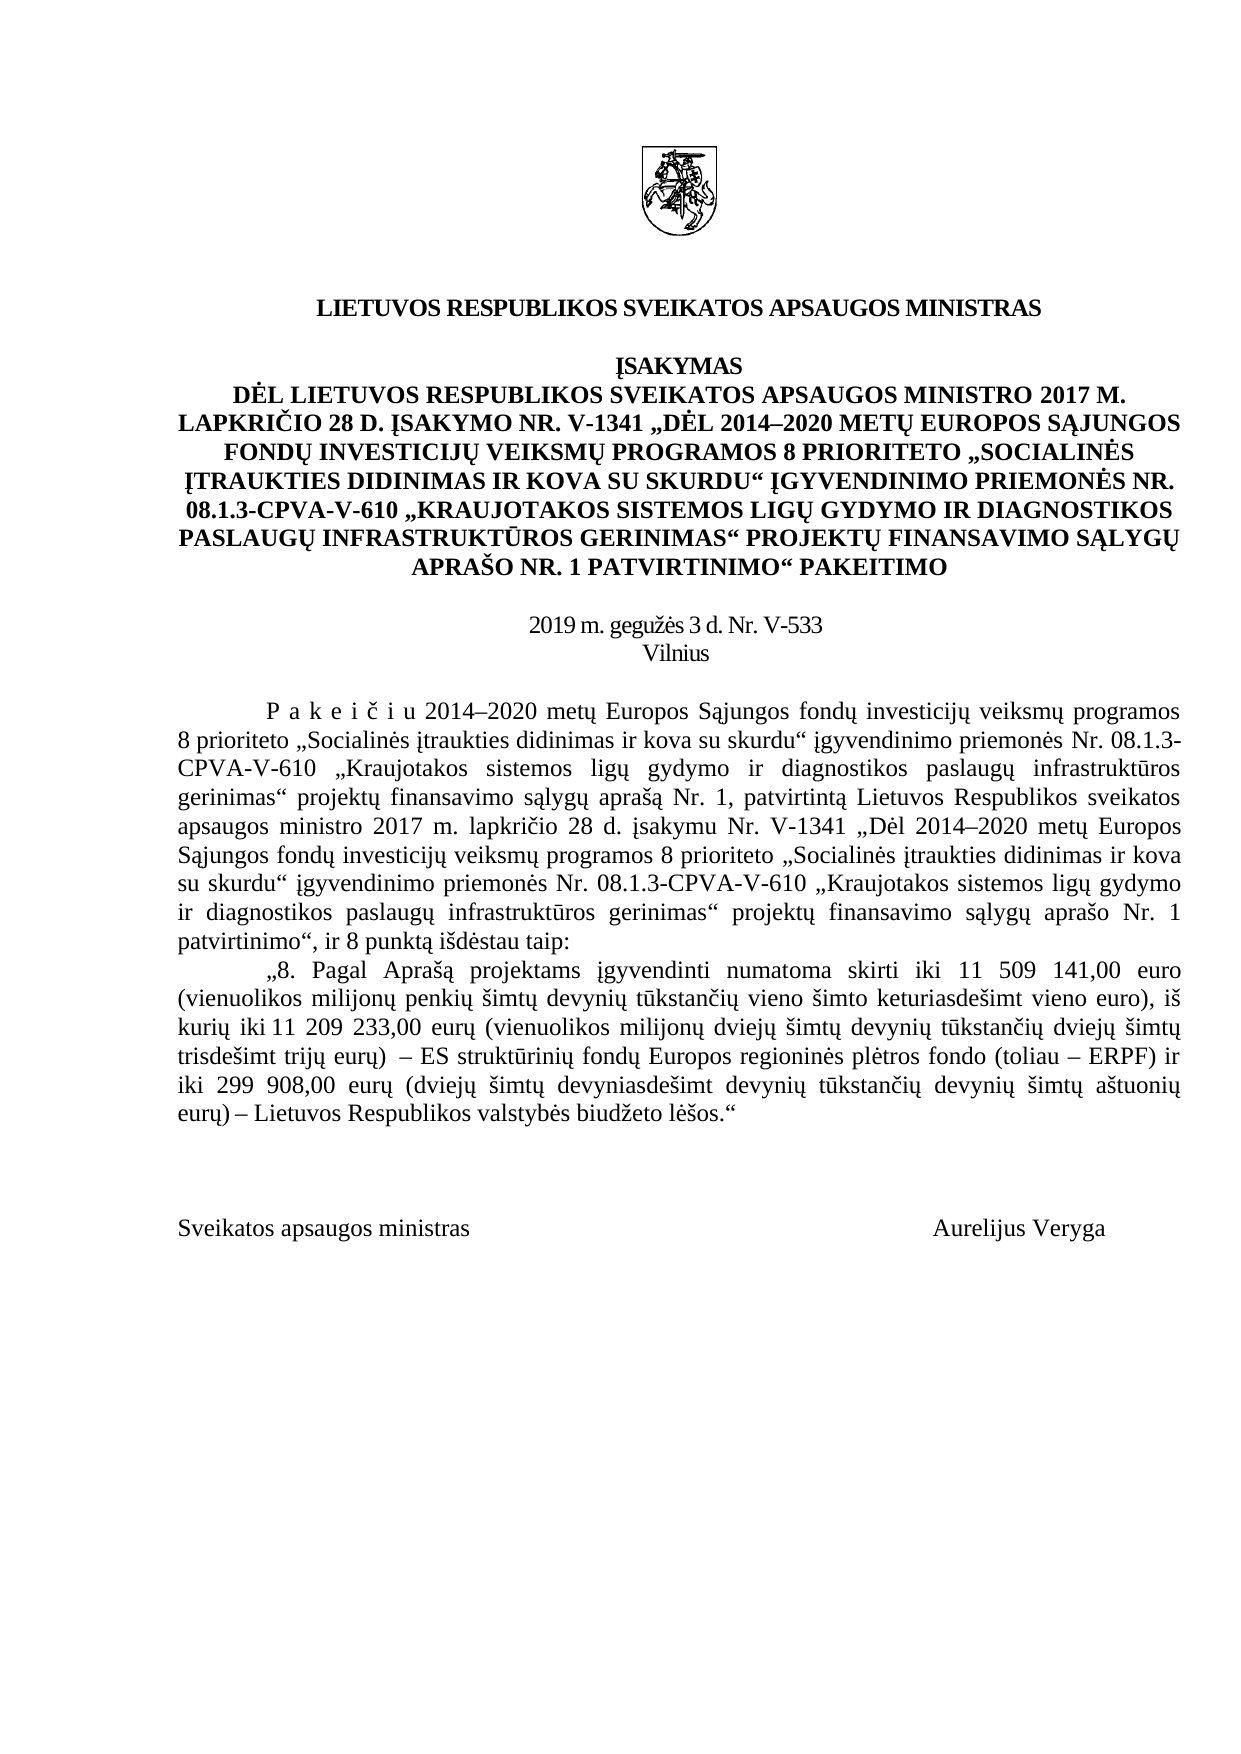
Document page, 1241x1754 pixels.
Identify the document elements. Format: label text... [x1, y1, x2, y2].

text „8. Pagal Aprašą projektams įgyvendinti numatoma skirti iki 11 509 141,00 euro (vienuolikos milijonų penkių šimtų devynių tūkstančių vieno šimto keturiasdešimt vieno euro), iš kurių iki 11 209 233,00 eurų (vienuolikos milijonų dviejų šimtų devynių tūkstančių dviejų šimtų trisdešimt trijų eurų) – ES struktūrinių fondų Europos regioninės plėtros fondo (toliau – ERPF) ir iki 299 908,00 eurų (dviejų šimtų devyniasdešimt devynių tūkstančių devynių šimtų aštuonių eurų) – Lietuvos Respublikos valstybės biudžeto lėšos.“ [177, 955, 1181, 1127]
text P a k e i č i u 2014–2020 metų Europos Sąjungos fondų investicijų veiksmų programos 8 prioriteto „Socialinės įtraukties didinimas ir kova su skurdu“ įgyvendinimo priemonės Nr. 08.1.3-CPVA-V-610 „Kraujotakos sistemos ligų gydymo ir diagnostikos paslaugų infrastruktūros gerinimas“ projektų finansavimo sąlygų aprašą Nr. 1, patvirtintą Lietuvos Respublikos sveikatos apsaugos ministro 2017 m. lapkričio 28 d. įsakymu Nr. V-1341 „Dėl 2014–2020 metų Europos Sąjungos fondų investicijų veiksmų programos 8 prioriteto „Socialinės įtraukties didinimas ir kova su skurdu“ įgyvendinimo priemonės Nr. 08.1.3-CPVA-V-610 „Kraujotakos sistemos ligų gydymo ir diagnostikos paslaugų infrastruktūros gerinimas“ projektų finansavimo sąlygų aprašo Nr. 1 patvirtinimo“, ir 8 punktą išdėstau taip: [177, 696, 1181, 955]
text LIETUVOS RESPUBLIKOS SVEIKATOS APSAUGOS MINISTRAS [177, 293, 1181, 322]
text 2019 m. gegužės 3 d. Nr. V-533 [177, 610, 1176, 638]
text ĮSAKYMAS [177, 351, 1181, 380]
text Sveikatos apsaugos ministras Aurelijus Veryga [177, 1213, 1181, 1242]
text DĖL LIETUVOS RESPUBLIKOS SVEIKATOS APSAUGOS MINISTRO 2017 M. LAPKRIČIO 28 D. ĮSAKYMO NR. V-1341 „DĖL 2014–2020 METŲ EUROPOS SĄJUNGOS FONDŲ INVESTICIJŲ VEIKSMŲ PROGRAMOS 8 PRIORITETO „SOCIALINĖS ĮTRAUKTIES DIDINIMAS IR KOVA SU SKURDU“ ĮGYVENDINIMO PRIEMONĖS NR. 08.1.3-CPVA-V-610 „KRAUJOTAKOS SISTEMOS LIGŲ GYDYMO IR DIAGNOSTIKOS PASLAUGŲ INFRASTRUKTŪROS GERINIMAS“ PROJEKTŲ FINANSAVIMO SĄLYGŲ APRAŠO NR. 1 PATVIRTINIMO“ PAKEITIMO [177, 380, 1181, 581]
text Vilnius [177, 638, 1176, 667]
